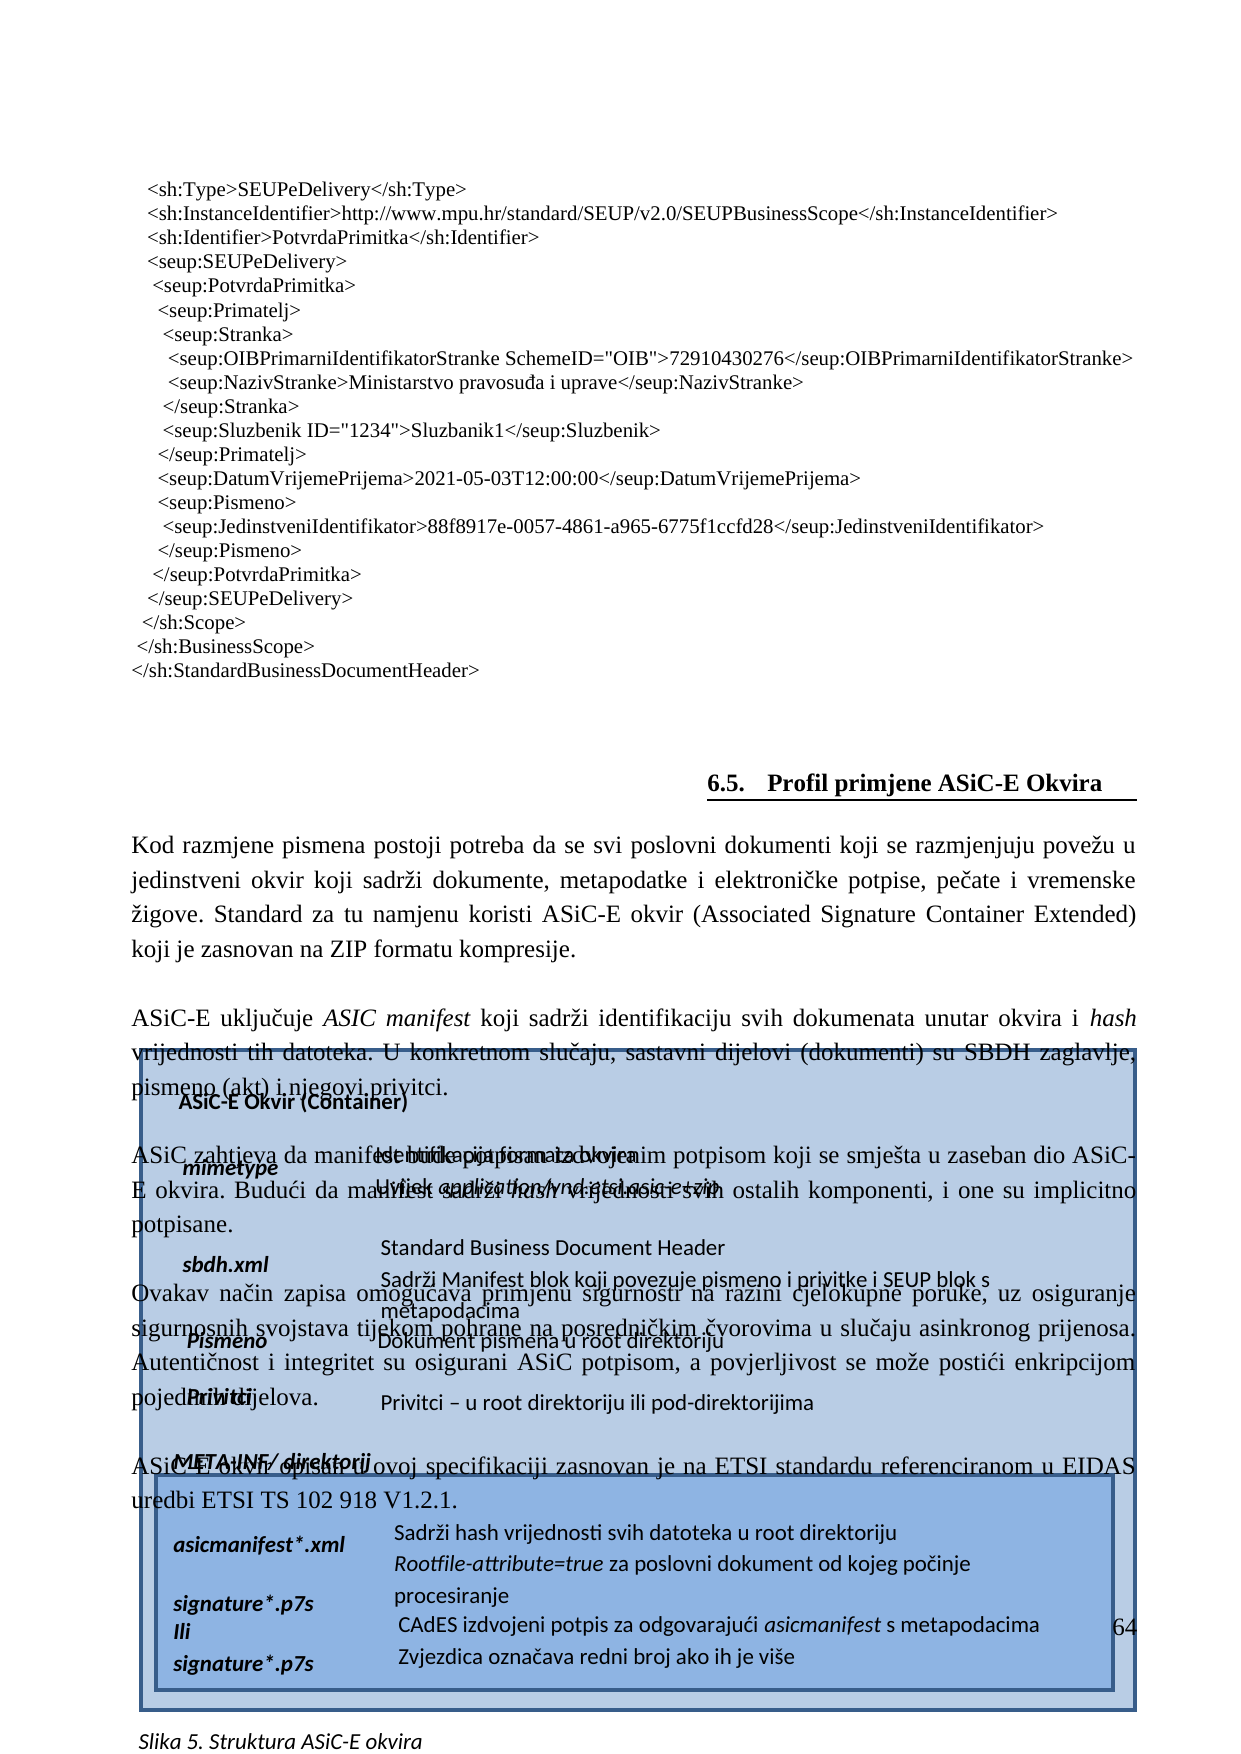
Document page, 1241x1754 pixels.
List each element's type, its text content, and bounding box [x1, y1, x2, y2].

text <sh:Identifier>PotvrdaPrimitka</sh:Identifier> [131, 225, 1137, 249]
text <seup:OIBPrimarniIdentifikatorStranke SchemeID="OIB">72910430276</seup:OIBPrimarniIdentifikatorStranke> [131, 346, 1137, 370]
text </seup:PotvrdaPrimitka> [131, 562, 1137, 586]
subtitle Profil primjene ASiC-E Okvira [707, 768, 1137, 799]
text </seup:Pismeno> [131, 538, 1137, 562]
text <seup:Pismeno> [131, 490, 1137, 514]
text <seup:Primatelj> [131, 297, 1137, 322]
text </seup:SEUPeDelivery> [131, 586, 1137, 610]
text <seup:SEUPeDelivery> [131, 249, 1137, 273]
text </sh:StandardBusinessDocumentHeader> [131, 658, 1137, 682]
text </seup:Stranka> [131, 394, 1137, 418]
text <seup:NazivStranke>Ministarstvo pravosuđa i uprave</seup:NazivStranke> [131, 370, 1137, 394]
text </sh:BusinessScope> [131, 634, 1137, 658]
text <seup:PotvrdaPrimitka> [131, 273, 1137, 297]
text ASiC-E uključuje ASIC manifest koji sadrži identifikaciju svih dokumenata unutar okvira i hash vrijednosti tih datoteka. U konkretnom slučaju, sastavni dijelovi (dokumenti) su SBDH zaglavlje, pismeno (akt) i njegovi privitci. [131, 1003, 1137, 1056]
text <sh:Type>SEUPeDelivery</sh:Type> [131, 177, 1137, 201]
text <seup:Stranka> [131, 322, 1137, 346]
text <seup:Sluzbenik ID="1234">Sluzbanik1</seup:Sluzbenik> [131, 418, 1137, 442]
text </seup:Primatelj> [131, 442, 1137, 466]
text Kod razmjene pismena postoji potreba da se svi poslovni dokumenti koji se razmjenjuju povežu u jedinstveni okvir koji sadrži dokumente, metapodatke i elektroničke potpise, pečate i vremenske žigove. Standard za tu namjenu koristi ASiC-E okvir (Associated Signature Container Extended) koji je zasnovan na ZIP formatu kompresije. [131, 830, 1137, 962]
text </sh:Scope> [131, 610, 1137, 634]
text <seup:DatumVrijemePrijema>2021-05-03T12:00:00</seup:DatumVrijemePrijema> [131, 466, 1137, 490]
text <sh:InstanceIdentifier>http://www.mpu.hr/standard/SEUP/v2.0/SEUPBusinessScope</sh:InstanceIdentifier> [131, 201, 1137, 225]
text <seup:JedinstveniIdentifikator>88f8917e-0057-4861-a965-6775f1ccfd28</seup:JedinstveniIdentifikator> [131, 514, 1137, 538]
